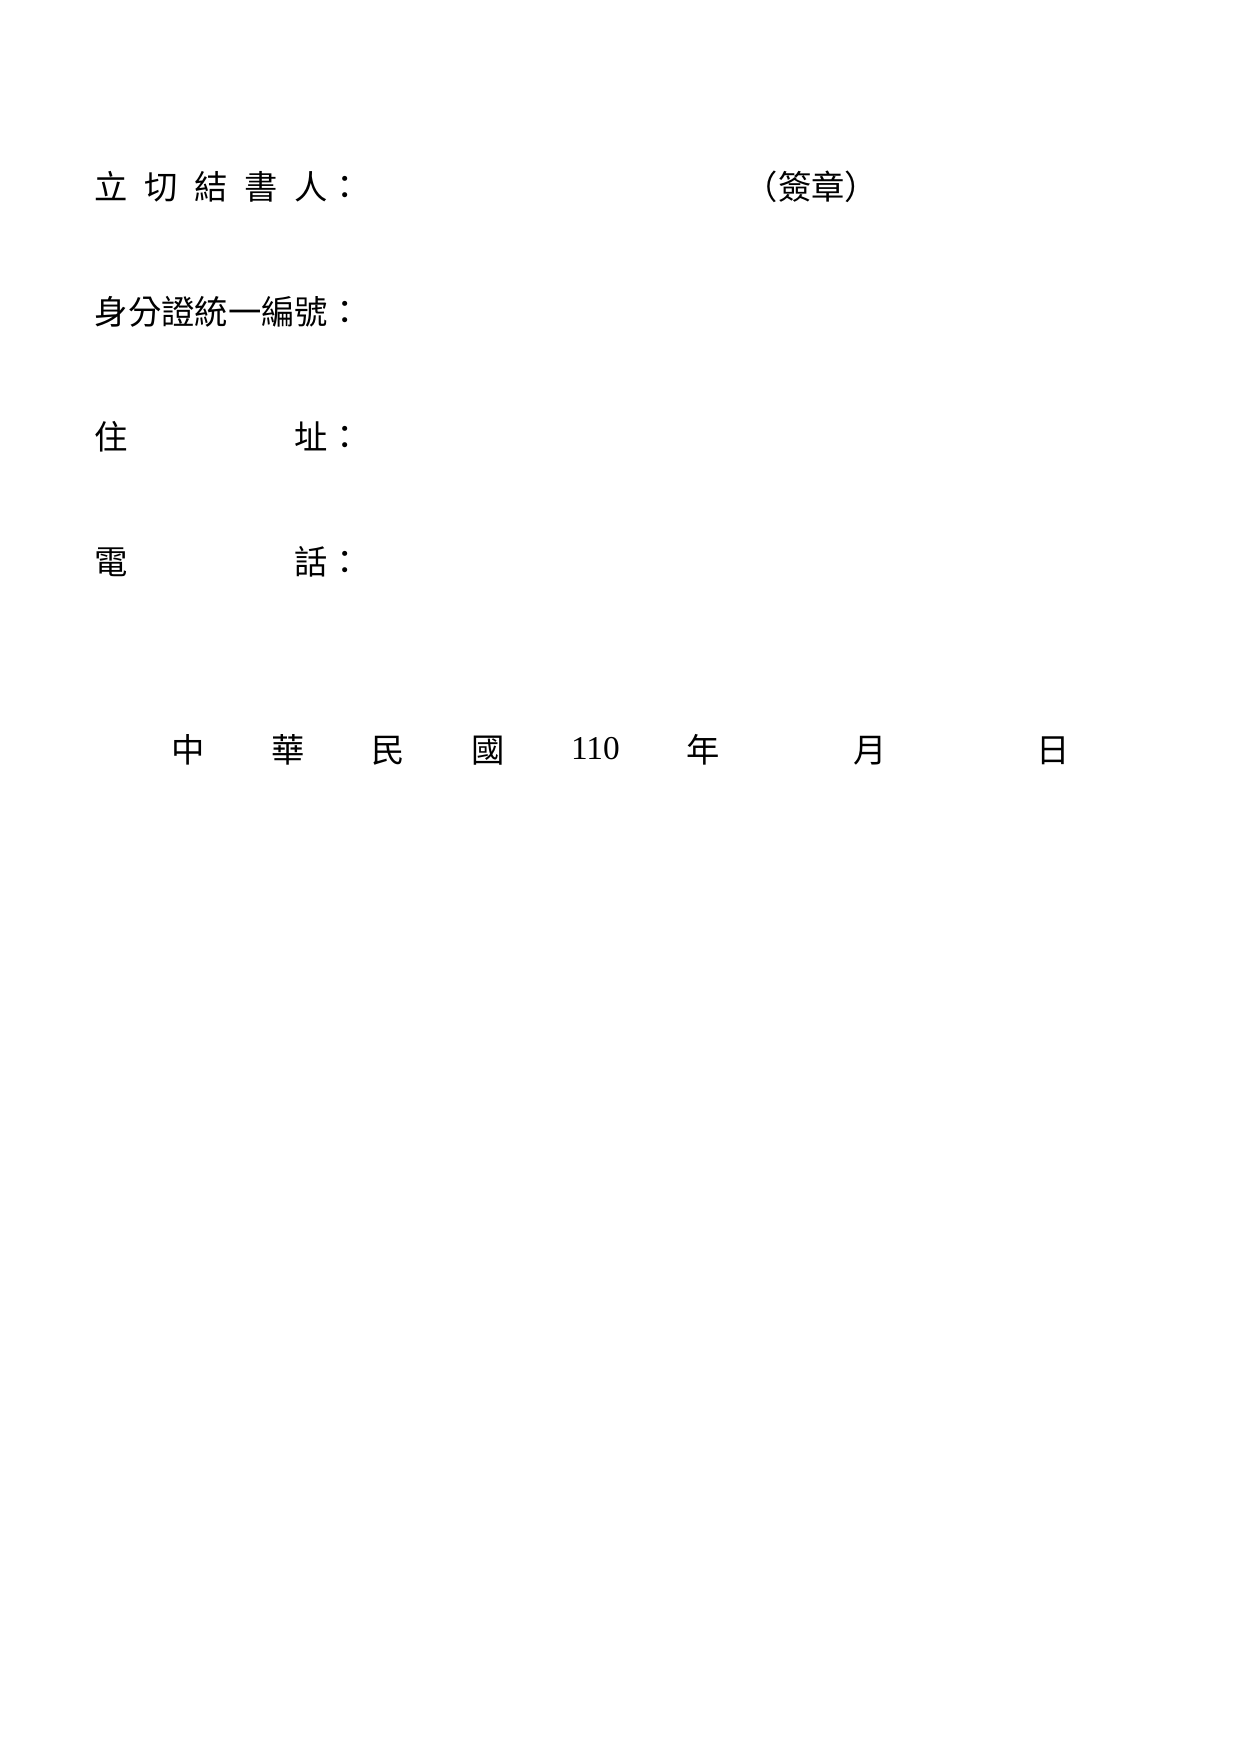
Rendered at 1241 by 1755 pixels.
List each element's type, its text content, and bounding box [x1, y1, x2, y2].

text 立 切 結 書 人： （簽章） [94, 143, 1146, 206]
text 電 話： [94, 518, 1146, 581]
text 住 址： [94, 393, 1146, 456]
text 中 華 民 國 110 年 月 日 [94, 706, 1146, 768]
text 身分證統一編號： [94, 268, 1146, 331]
